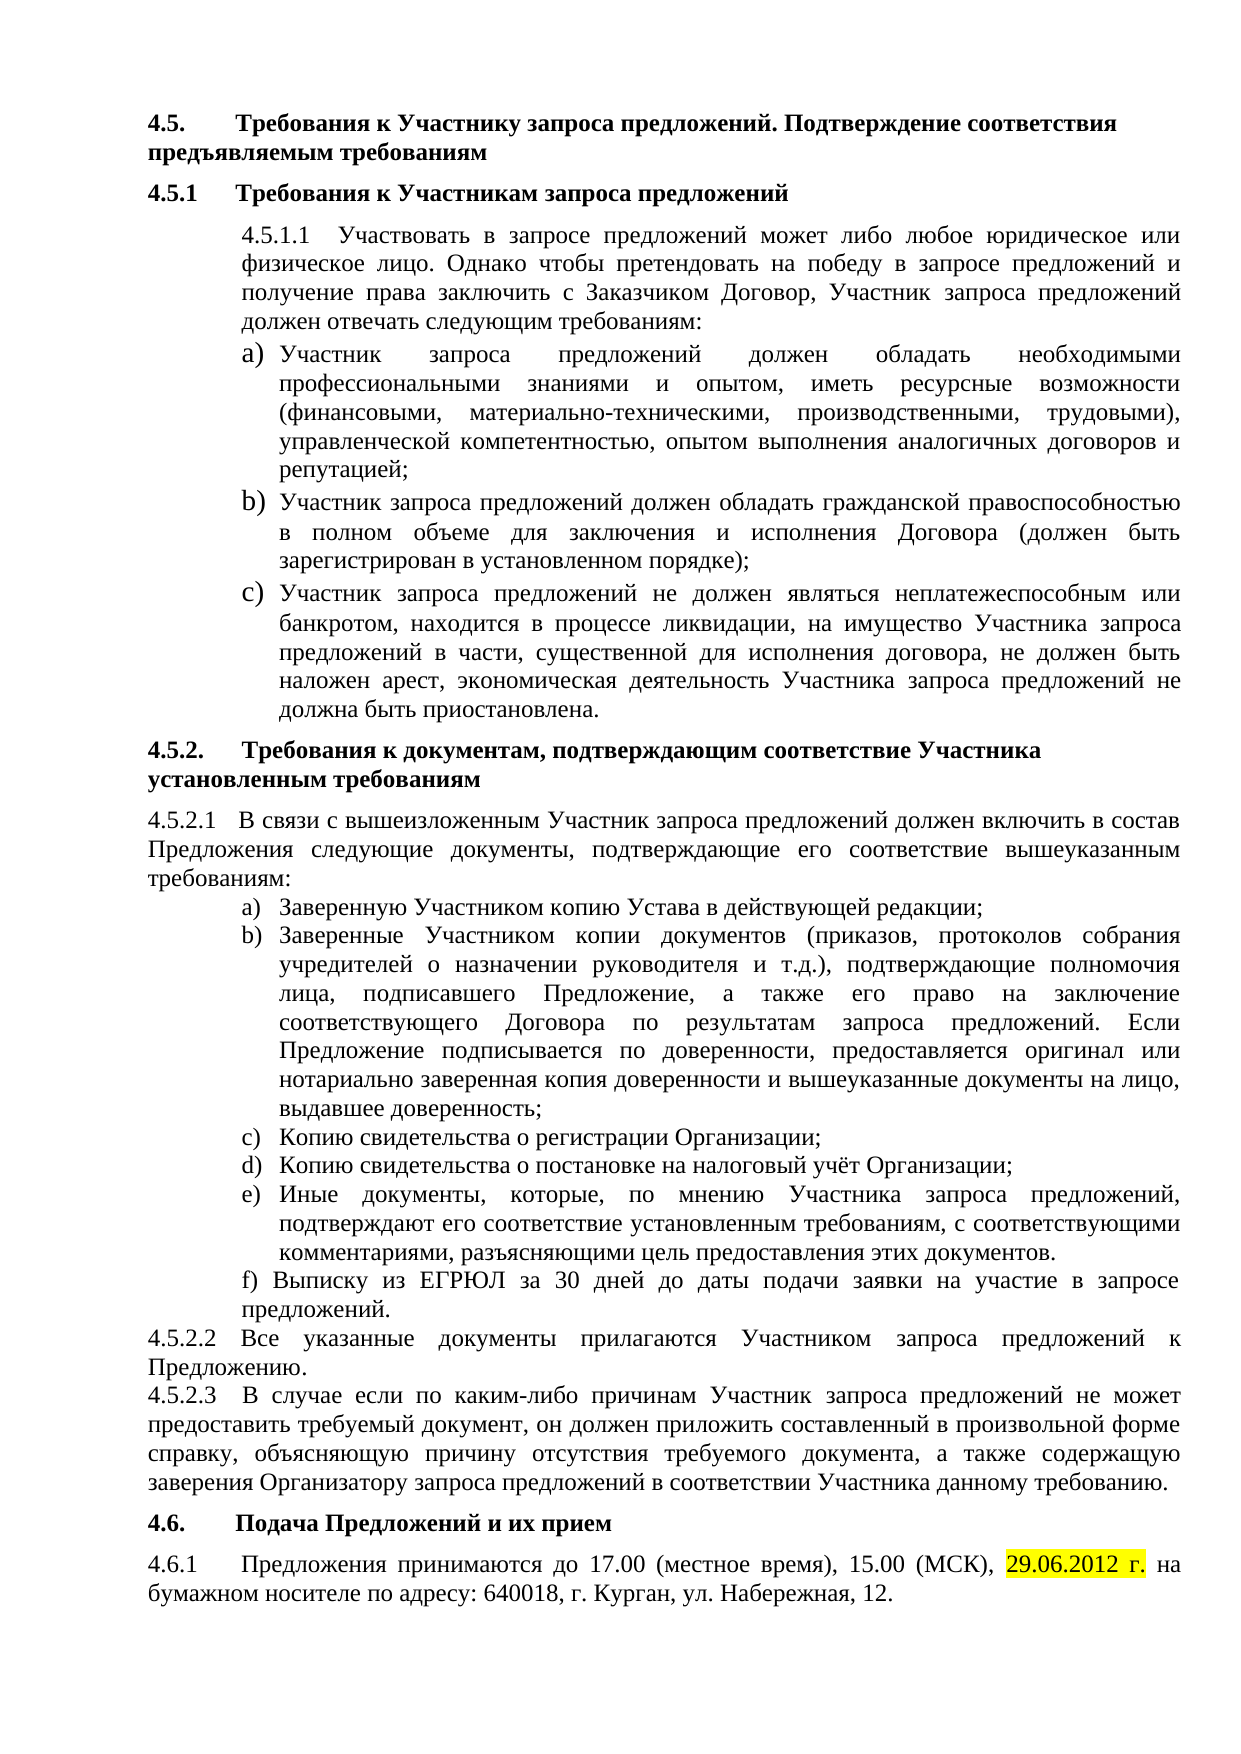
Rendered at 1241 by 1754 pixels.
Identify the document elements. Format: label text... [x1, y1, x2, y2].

list 4.5.2.1 В связи с вышеизложенным Участник запроса предложений должен включить в состав Предложения следующие документы, подтверждающие его соответствие вышеуказанным требованиям: [148, 805, 1181, 892]
list 4.5.2. Требования к документам, подтверждающим соответствие Участника установленным требованиям [148, 735, 1181, 793]
list f) Выписку из ЕГРЮЛ за 30 дней до даты подачи заявки на участие в запросе предложений. [241, 1265, 1181, 1323]
list 4.6.1 Предложения принимаются до 17.00 (местное время), 15.00 (МСК), 29.06.2012 г. на бумажном носителе по адресу: 640018, г. Курган, ул. Набережная, 12. [148, 1549, 1181, 1607]
list 4.5.1.1 Участвовать в запросе предложений может либо любое юридическое или физическое лицо. Однако чтобы претендовать на победу в запросе предложений и получение права заключить с Заказчиком Договор, Участник запроса предложений должен отвечать следующим требованиям: [148, 220, 1181, 335]
list 4.5.2.2 Все указанные документы прилагаются Участником запроса предложений к Предложению. [148, 1323, 1181, 1380]
list Заверенные Участником копии документов (приказов, протоколов собрания учредителей о назначении руководителя и т.д.), подтверждающие полномочия лица, подписавшего Предложение, а также его право на заключение соответствующего Договора по результатам запроса предложений. Если Предложение подписывается по доверенности, предоставляется оригинал или нотариально заверенная копия доверенности и вышеуказанные документы на лицо, выдавшее доверенность; [241, 920, 1181, 1122]
list Иные документы, которые, по мнению Участника запроса предложений, подтверждают его соответствие установленным требованиям, с соответствующими комментариями, разъясняющими цель предоставления этих документов. [241, 1179, 1181, 1265]
list Копию свидетельства о регистрации Организации; [241, 1122, 1181, 1150]
list 4.5.2.3 В случае если по каким-либо причинам Участник запроса предложений не может предоставить требуемый документ, он должен приложить составленный в произвольной форме справку, объясняющую причину отсутствия требуемого документа, а также содержащую заверения Организатору запроса предложений в соответствии Участника данному требованию. [148, 1380, 1181, 1495]
list 4.5.1 Требования к Участникам запроса предложений [148, 178, 1181, 207]
subtitle 4.6. Подача Предложений и их прием [148, 1508, 1181, 1537]
list Заверенную Участником копию Устава в действующей редакции; [241, 892, 1181, 920]
list Копию свидетельства о постановке на налоговый учёт Организации; [241, 1150, 1181, 1179]
list Участник запроса предложений должен обладать необходимыми профессиональными знаниями и опытом, иметь ресурсные возможности (финансовыми, материально-техническими, производственными, трудовыми), управленческой компетентностью, опытом выполнения аналогичных договоров и репутацией; [241, 335, 1181, 483]
subtitle 4.5. Требования к Участнику запроса предложений. Подтверждение соответствия предъявляемым требованиям [148, 108, 1181, 166]
list Участник запроса предложений не должен являться неплатежеспособным или банкротом, находится в процессе ликвидации, на имущество Участника запроса предложений в части, существенной для исполнения договора, не должен быть наложен арест, экономическая деятельность Участника запроса предложений не должна быть приостановлена. [241, 574, 1181, 723]
list Участник запроса предложений должен обладать гражданской правоспособностью в полном объеме для заключения и исполнения Договора (должен быть зарегистрирован в установленном порядке); [241, 483, 1181, 574]
